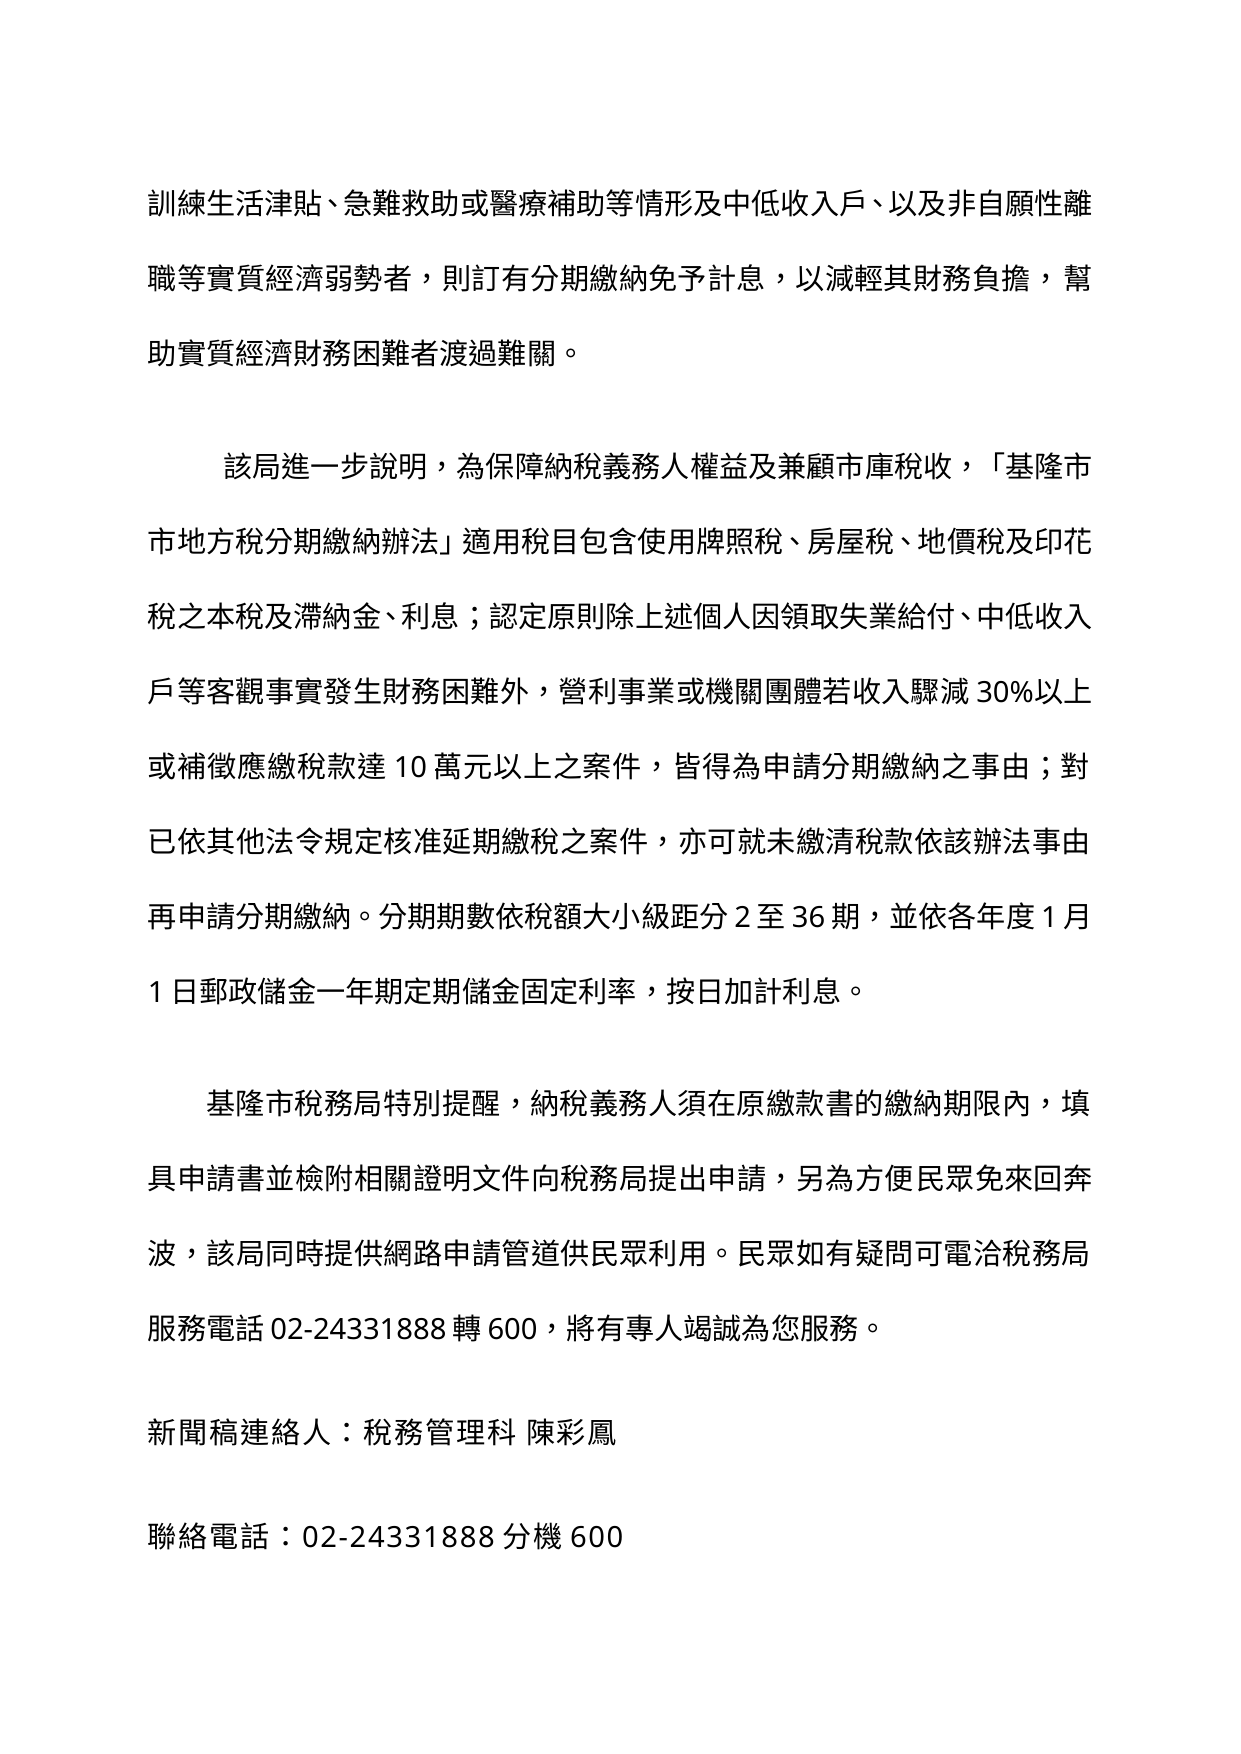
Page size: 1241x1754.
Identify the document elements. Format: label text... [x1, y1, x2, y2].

text 該局進一步說明，為保障納稅義務人權益及兼顧市庫稅收，「基隆市市地方稅分期繳納辦法」適用稅目包含使用牌照稅、房屋稅、地價稅及印花稅之本稅及滯納金、利息；認定原則除上述個人因領取失業給付、中低收入戶等客觀事實發生財務困難外，營利事業或機關團體若收入驟減30%以上、或補徵應繳稅款達10萬元以上之案件，皆得為申請分期繳納之事由；對已依其他法令規定核准延期繳稅之案件，亦可就未繳清稅款依該辦法事由再申請分期繳納。分期期數依稅額大小級距分2至36期，並依各年度1月1日郵政儲金一年期定期儲金固定利率，按日加計利息。 [148, 427, 1092, 1027]
text 稅務局局長歐秋霞指出，雖然現行稅捐稽徵法第26條已對於因天災、事變、不可抗力之事由或為低收入戶之經濟弱勢者，訂有得申請免計利息延期或分期繳納稅捐之規定，但對於未符合要件之實質經濟弱勢、一時性財務困難及補徵大額稅款等情形則無法適用，考量經濟弱及個人、營利事業或團體財務困難，或一時週轉失靈，無法如期繳稅，故訂定本辦法協助其完成繳稅，避免財產遭強制執行。為衡平延遲繳納稅捐之消極利益及公平，該分期繳納辦法採加計利息為原則，另考量對於領取失業給付、職業訓練生活津貼、急難救助或醫療補助等情形及中低收入戶、以及非自願性離職等實質經濟弱勢者，則訂有分期繳納免予計息，以減輕其財務負擔，幫助實質經濟財務困難者渡過難關。 [148, 164, 1092, 389]
text 基隆市稅務局特別提醒，納稅義務人須在原繳款書的繳納期限內，填具申請書並檢附相關證明文件向稅務局提出申請，另為方便民眾免來回奔波，該局同時提供網路申請管道供民眾利用。民眾如有疑問可電洽稅務局服務電話02-24331888轉600，將有專人竭誠為您服務。 [148, 1064, 1092, 1364]
text 聯絡電話：02-24331888分機600 [148, 1498, 1146, 1573]
text 新聞稿連絡人：稅務管理科 陳彩鳳 [148, 1394, 1092, 1469]
